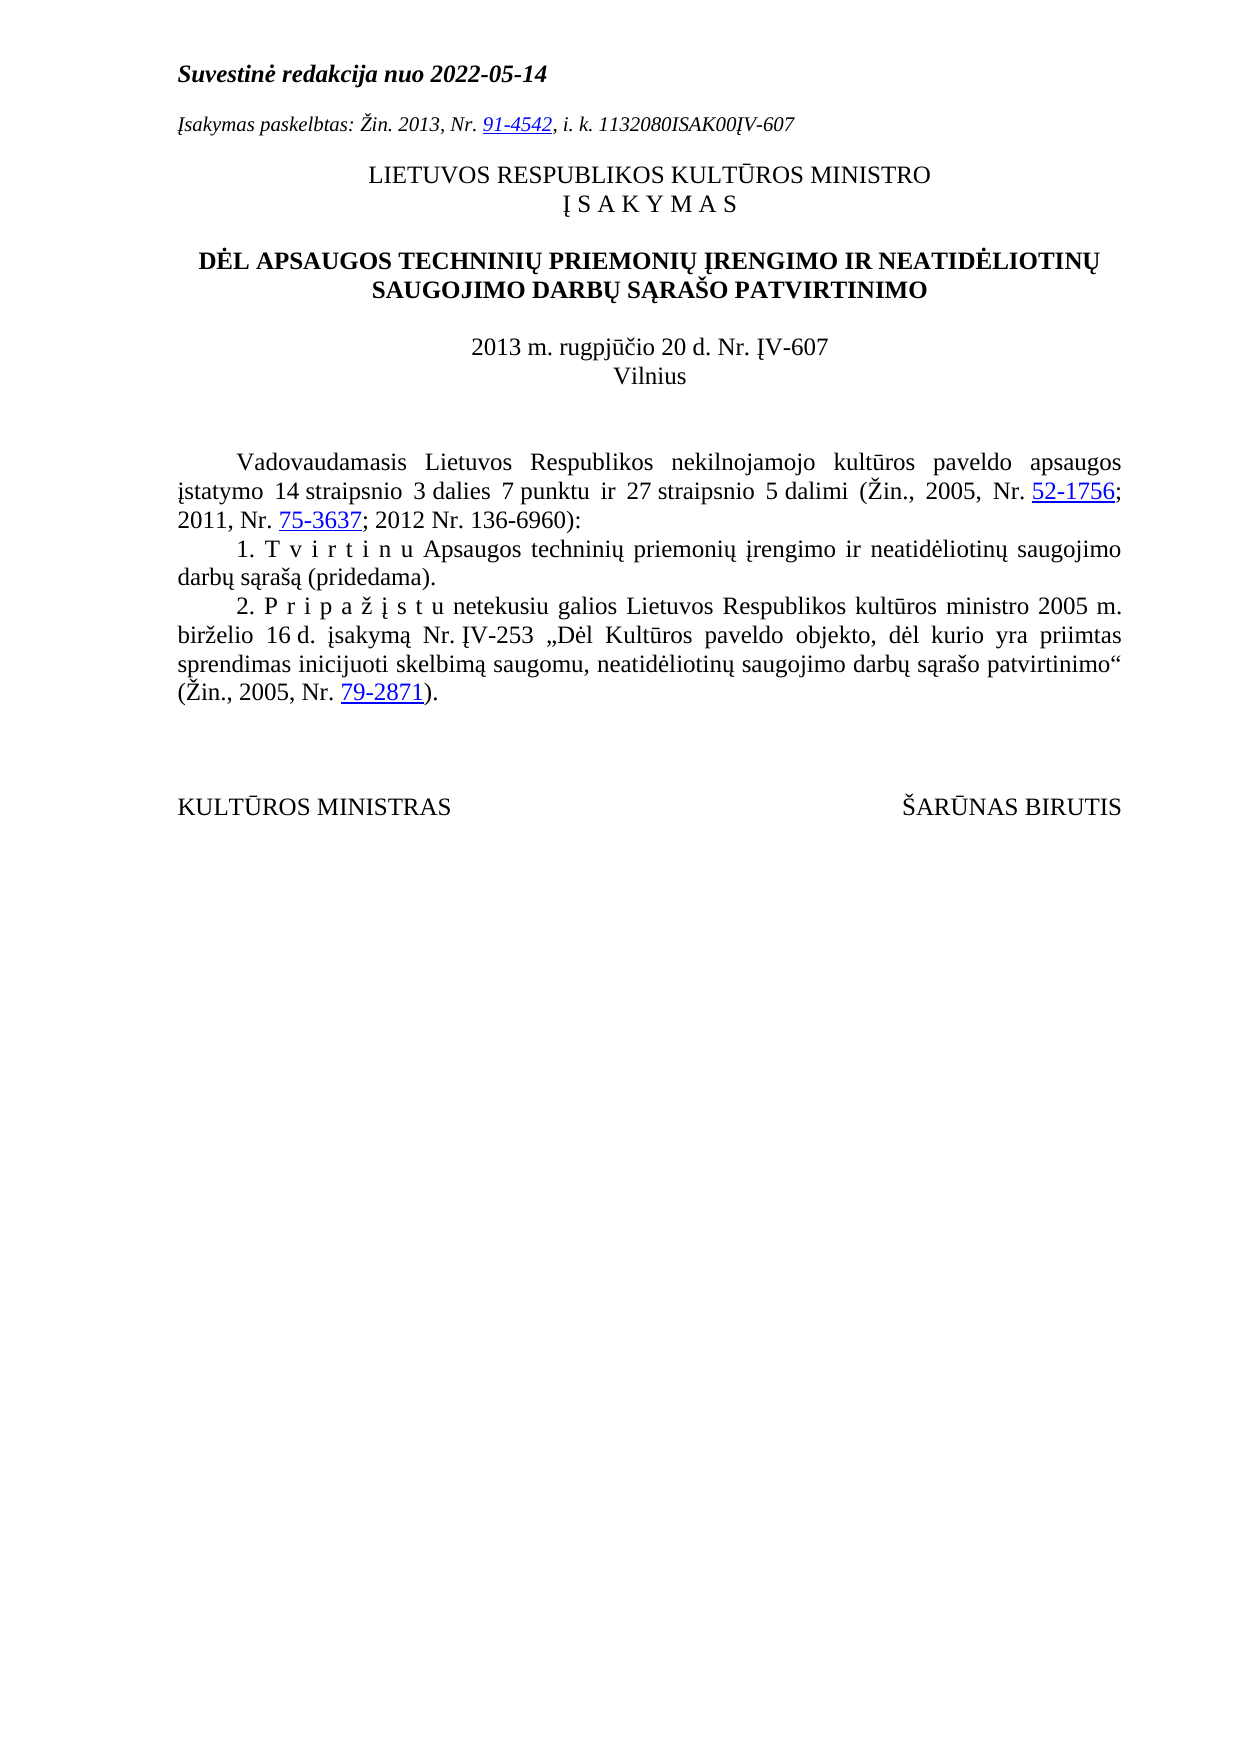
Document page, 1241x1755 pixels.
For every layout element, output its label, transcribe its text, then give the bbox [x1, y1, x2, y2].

text 2013 m. rugpjūčio 20 d. Nr. ĮV-607 [177, 332, 1122, 361]
text Vadovaudamasis Lietuvos Respublikos nekilnojamojo kultūros paveldo apsaugos įstatymo 14 straipsnio 3 dalies 7 punktu ir 27 straipsnio 5 dalimi (Žin., 2005, Nr. 52-1756; 2011, Nr. 75-3637; 2012 Nr. 136-6960): [177, 447, 1122, 534]
text 1. T v i r t i n u Apsaugos techninių priemonių įrengimo ir neatidėliotinų saugojimo darbų sąrašą (pridedama). [177, 534, 1122, 591]
text 2. P r i p a ž į s t u netekusiu galios Lietuvos Respublikos kultūros ministro 2005 m. birželio 16 d. įsakymą Nr. ĮV-253 „Dėl kultūros paveldo objekto, dėl kurio yra priimtas sprendimas inicijuoti skelbimą saugomu, neatidėliotinų saugojimo darbų sąrašo patvirtinimo“ (Žin., 2005, Nr. 79-2871). [177, 591, 1122, 706]
text Vilnius [177, 361, 1122, 390]
text DĖL APSAUGOS TECHNINIŲ PRIEMONIŲ ĮRENGIMO IR NEATIDĖLIOTINŲ SAUGOJIMO DARBŲ SĄRAŠO PATVIRTINIMO [177, 246, 1122, 304]
text Į S A K Y M A S [177, 189, 1122, 217]
text Suvestinė redakcija nuo 2022-05-14 [177, 59, 1122, 88]
text Įsakymas paskelbtas: Žin. 2013, Nr. 91-4542, i. k. 1132080ISAK00ĮV-607 [177, 112, 1122, 136]
text Kultūros ministras Šarūnas Birutis [177, 792, 1122, 821]
text LIETUVOS RESPUBLIKOS KULTŪROS MINISTRO [177, 160, 1122, 189]
